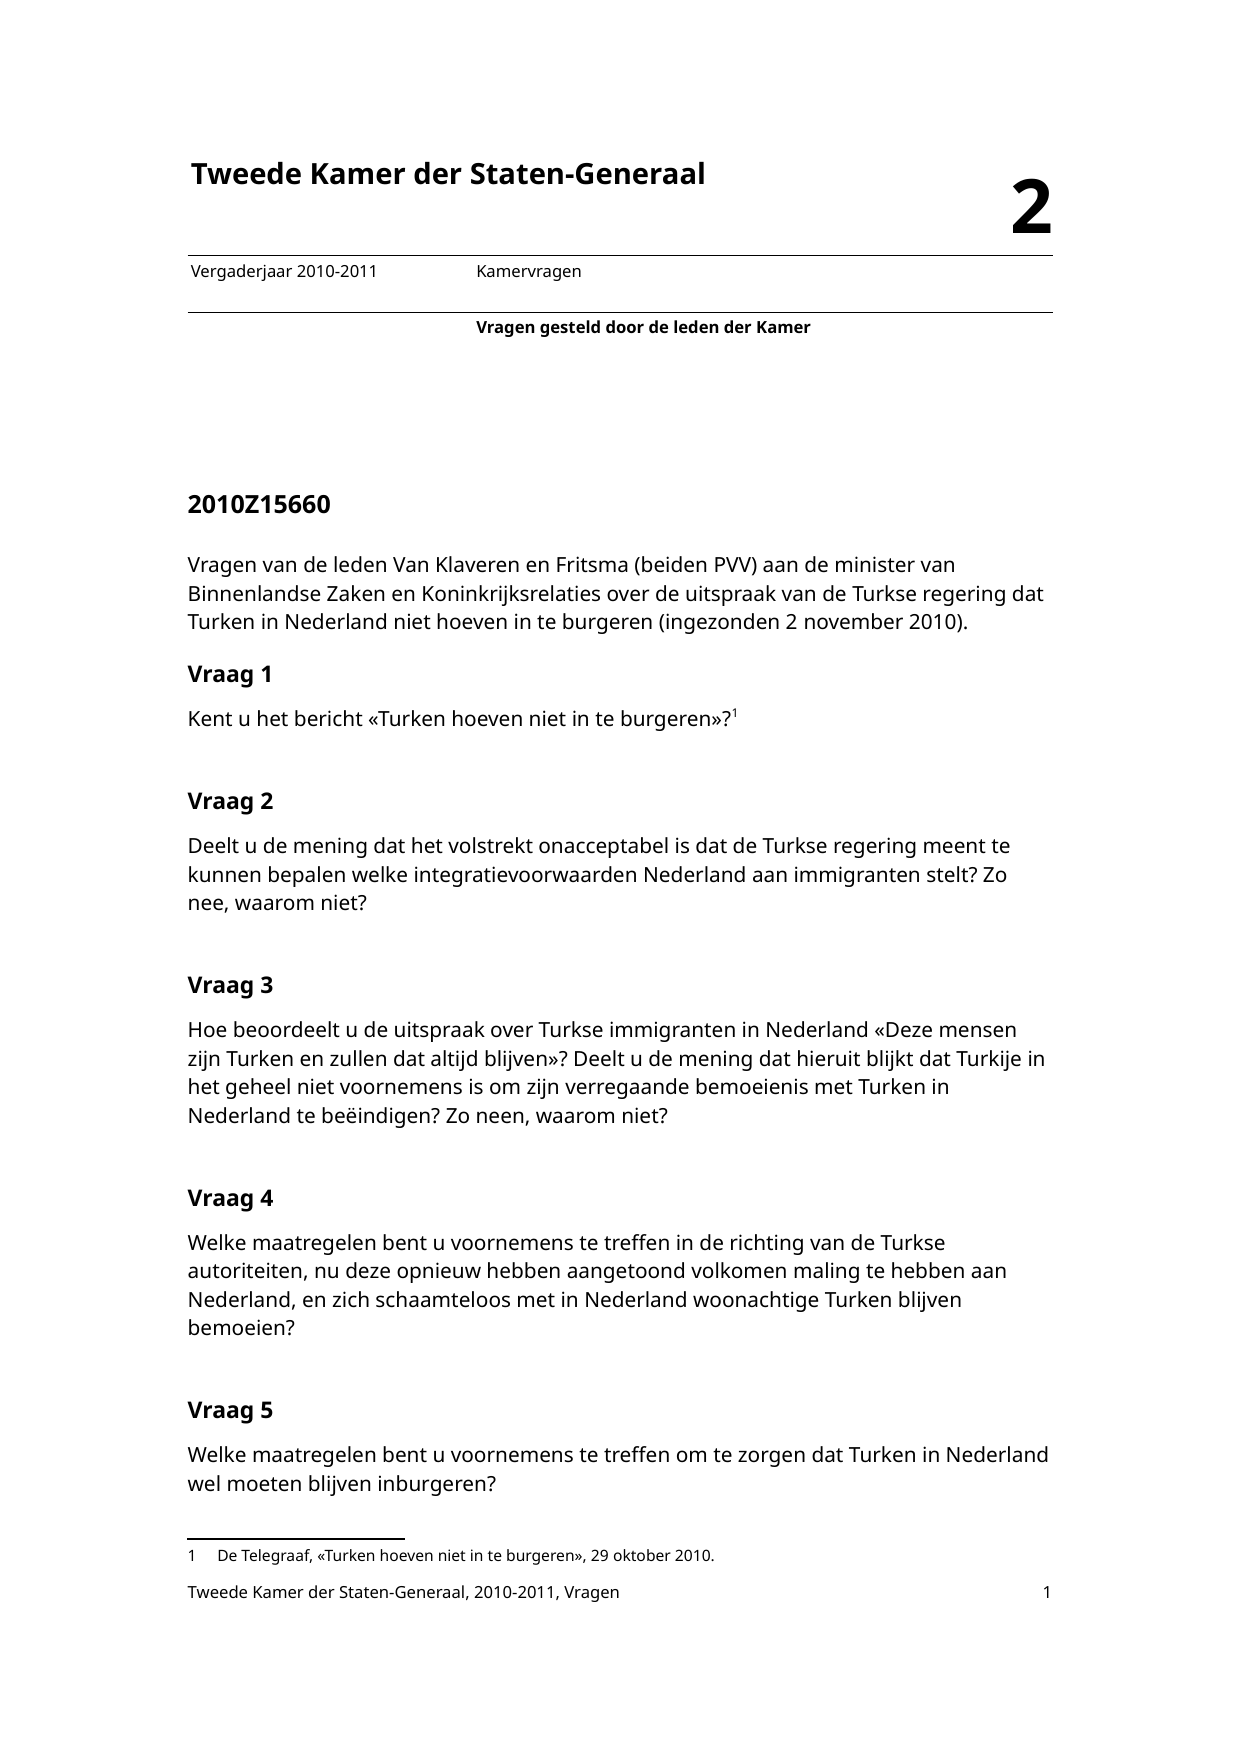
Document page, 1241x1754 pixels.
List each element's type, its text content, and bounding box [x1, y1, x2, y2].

table_cell Vragen gesteld door de leden der Kamer [473, 313, 1053, 339]
subtitle Vraag 3 [187, 969, 1053, 1001]
text Vragen van de leden Van Klaveren en Fritsma (beiden PVV) aan de minister van Binnenlandse Zaken en Koninkrijksrelaties over de uitspraak van de Turkse regering dat Turken in Nederland niet hoeven in te burgeren (ingezonden 2 november 2010). [187, 550, 1053, 636]
table_header Tweede Kamer der Staten-Generaal [188, 150, 879, 255]
text 2010Z15660 [187, 487, 1053, 521]
text Hoe beoordeelt u de uitspraak over Turkse immigranten in Nederland «Deze mensen zijn Turken en zullen dat altijd blijven»? Deelt u de mening dat hieruit blijkt dat Turkije in het geheel niet voornemens is om zijn verregaande bemoeienis met Turken in Nederland te beëindigen? Zo neen, waarom niet? [187, 1016, 1053, 1129]
subtitle Vraag 2 [187, 785, 1053, 817]
text Welke maatregelen bent u voornemens te treffen in de richting van de Turkse autoriteiten, nu deze opnieuw hebben aangetoond volkomen maling te hebben aan Nederland, en zich schaamteloos met in Nederland woonachtige Turken blijven bemoeien? [187, 1228, 1053, 1342]
text De Telegraaf, «Turken hoeven niet in te burgeren», 29 oktober 2010. [187, 1538, 1053, 1566]
subtitle Vraag 4 [187, 1182, 1053, 1213]
text Kent u het bericht «Turken hoeven niet in te burgeren»? [187, 704, 1053, 733]
text Welke maatregelen bent u voornemens te treffen om te zorgen dat Turken in Nederland wel moeten blijven inburgeren? [187, 1441, 1053, 1497]
subtitle Vraag 1 [187, 658, 1053, 689]
table_cell Kamervragen [473, 256, 1053, 312]
subtitle Vraag 5 [187, 1394, 1053, 1426]
table_cell Vergaderjaar 2010-2011 [188, 256, 473, 312]
text Deelt u de mening dat het volstrekt onacceptabel is dat de Turkse regering meent te kunnen bepalen welke integratievoorwaarden Nederland aan immigranten stelt? Zo nee, waarom niet? [187, 832, 1053, 917]
table_cell [188, 313, 473, 339]
table_header 2 [880, 150, 1053, 255]
